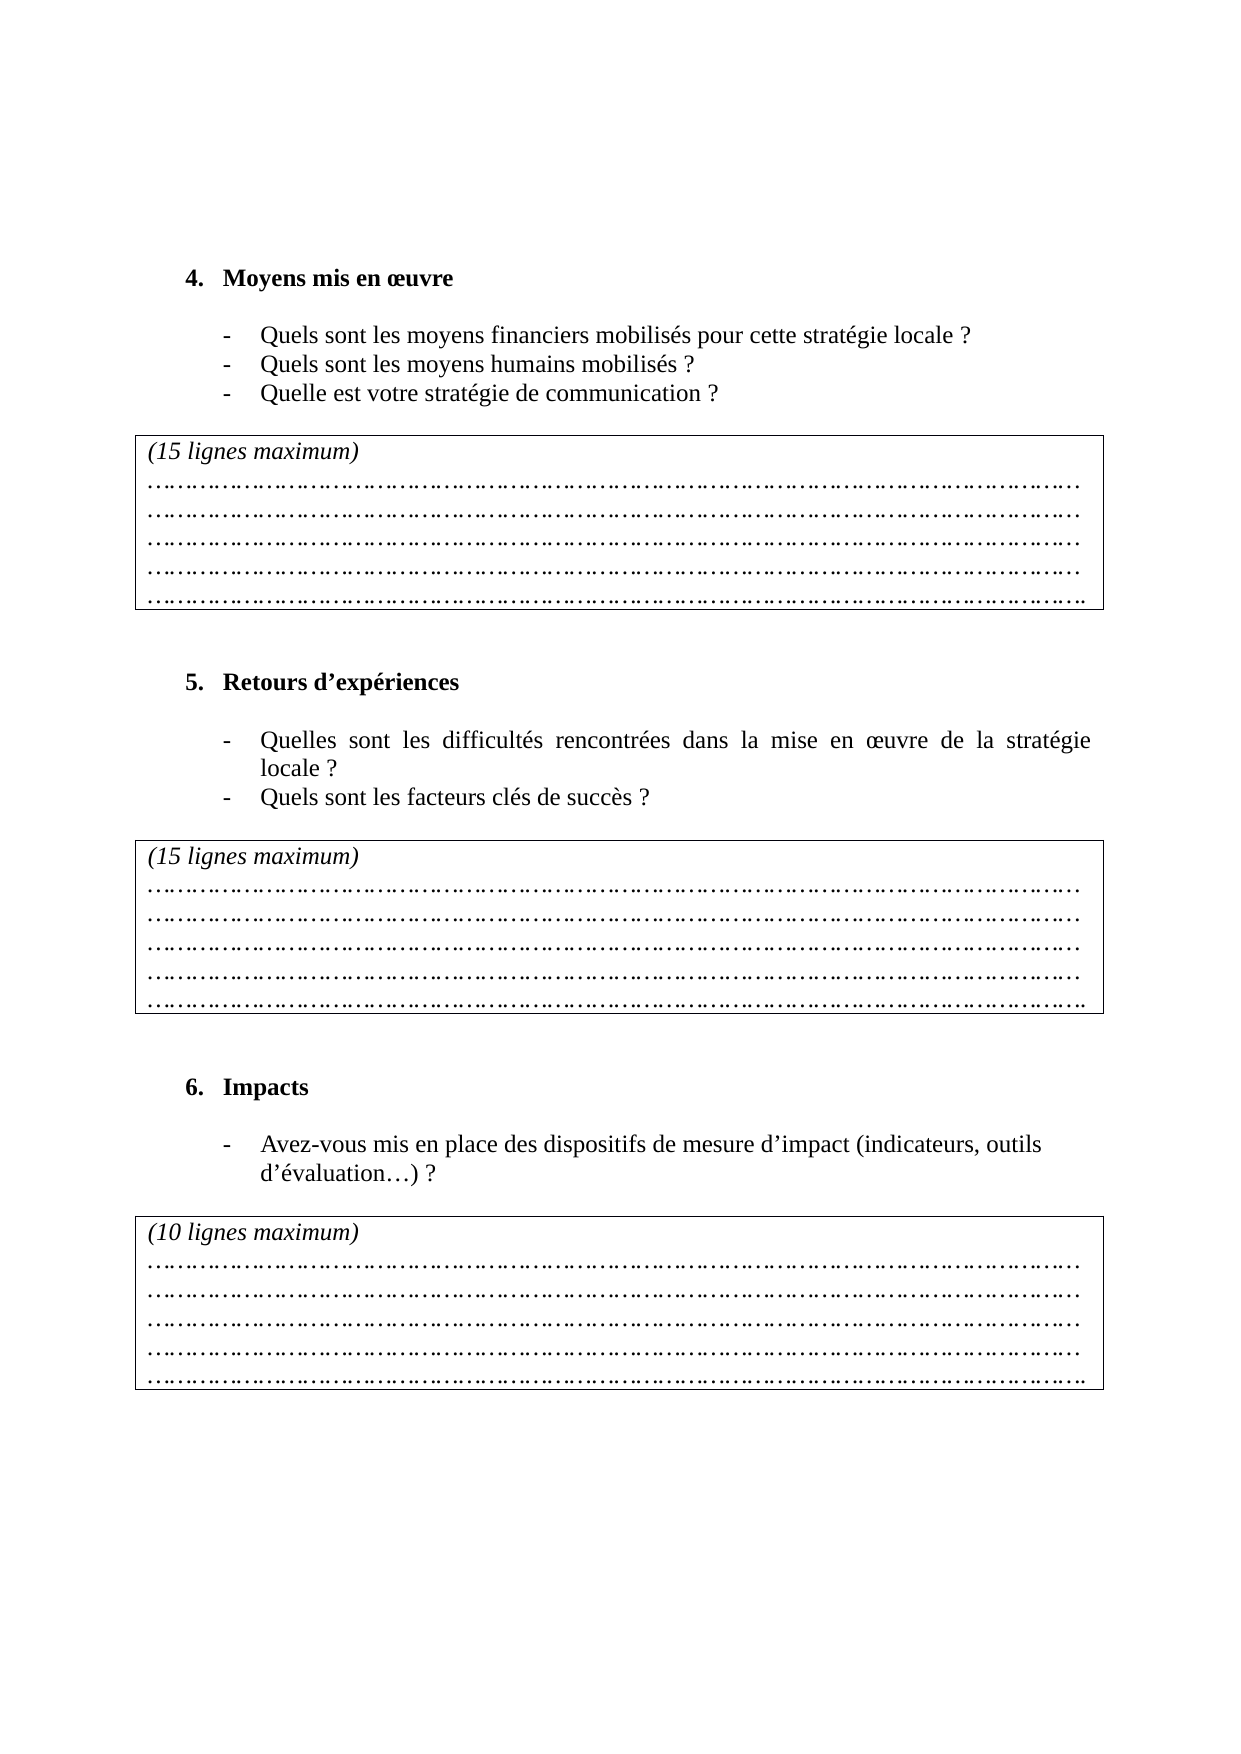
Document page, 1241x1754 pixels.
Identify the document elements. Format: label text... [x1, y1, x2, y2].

list Moyens mis en œuvre [185, 263, 1093, 291]
list Avez-vous mis en place des dispositifs de mesure d’impact (indicateurs, outils d’évaluation…) ? [223, 1129, 1093, 1187]
list Quels sont les moyens humains mobilisés ? [223, 349, 1093, 378]
table_header (10 lignes maximum) ………………………………………………………………………………………………………………………………………………………………………………………………………………………………………………………………………………………………………………………………………………………………………………………………………………………………………………………………………………………………………………………………………………………………………………. [136, 1217, 1103, 1389]
list Quels sont les moyens financiers mobilisés pour cette stratégie locale ? [223, 320, 1093, 349]
list Quelle est votre stratégie de communication ? [223, 378, 1093, 406]
list Quelles sont les difficultés rencontrées dans la mise en œuvre de la stratégie locale ? [223, 725, 1093, 782]
table_header (15 lignes maximum) ………………………………………………………………………………………………………………………………………………………………………………………………………………………………………………………………………………………………………………………………………………………………………………………………………………………………………………………………………………………………………………………………………………………………………………. [136, 436, 1103, 609]
table_header (15 lignes maximum) ………………………………………………………………………………………………………………………………………………………………………………………………………………………………………………………………………………………………………………………………………………………………………………………………………………………………………………………………………………………………………………………………………………………………………………. [136, 841, 1103, 1013]
list Quels sont les facteurs clés de succès ? [223, 782, 1093, 811]
list Impacts [185, 1072, 1093, 1101]
list Retours d’expériences [185, 667, 1093, 696]
